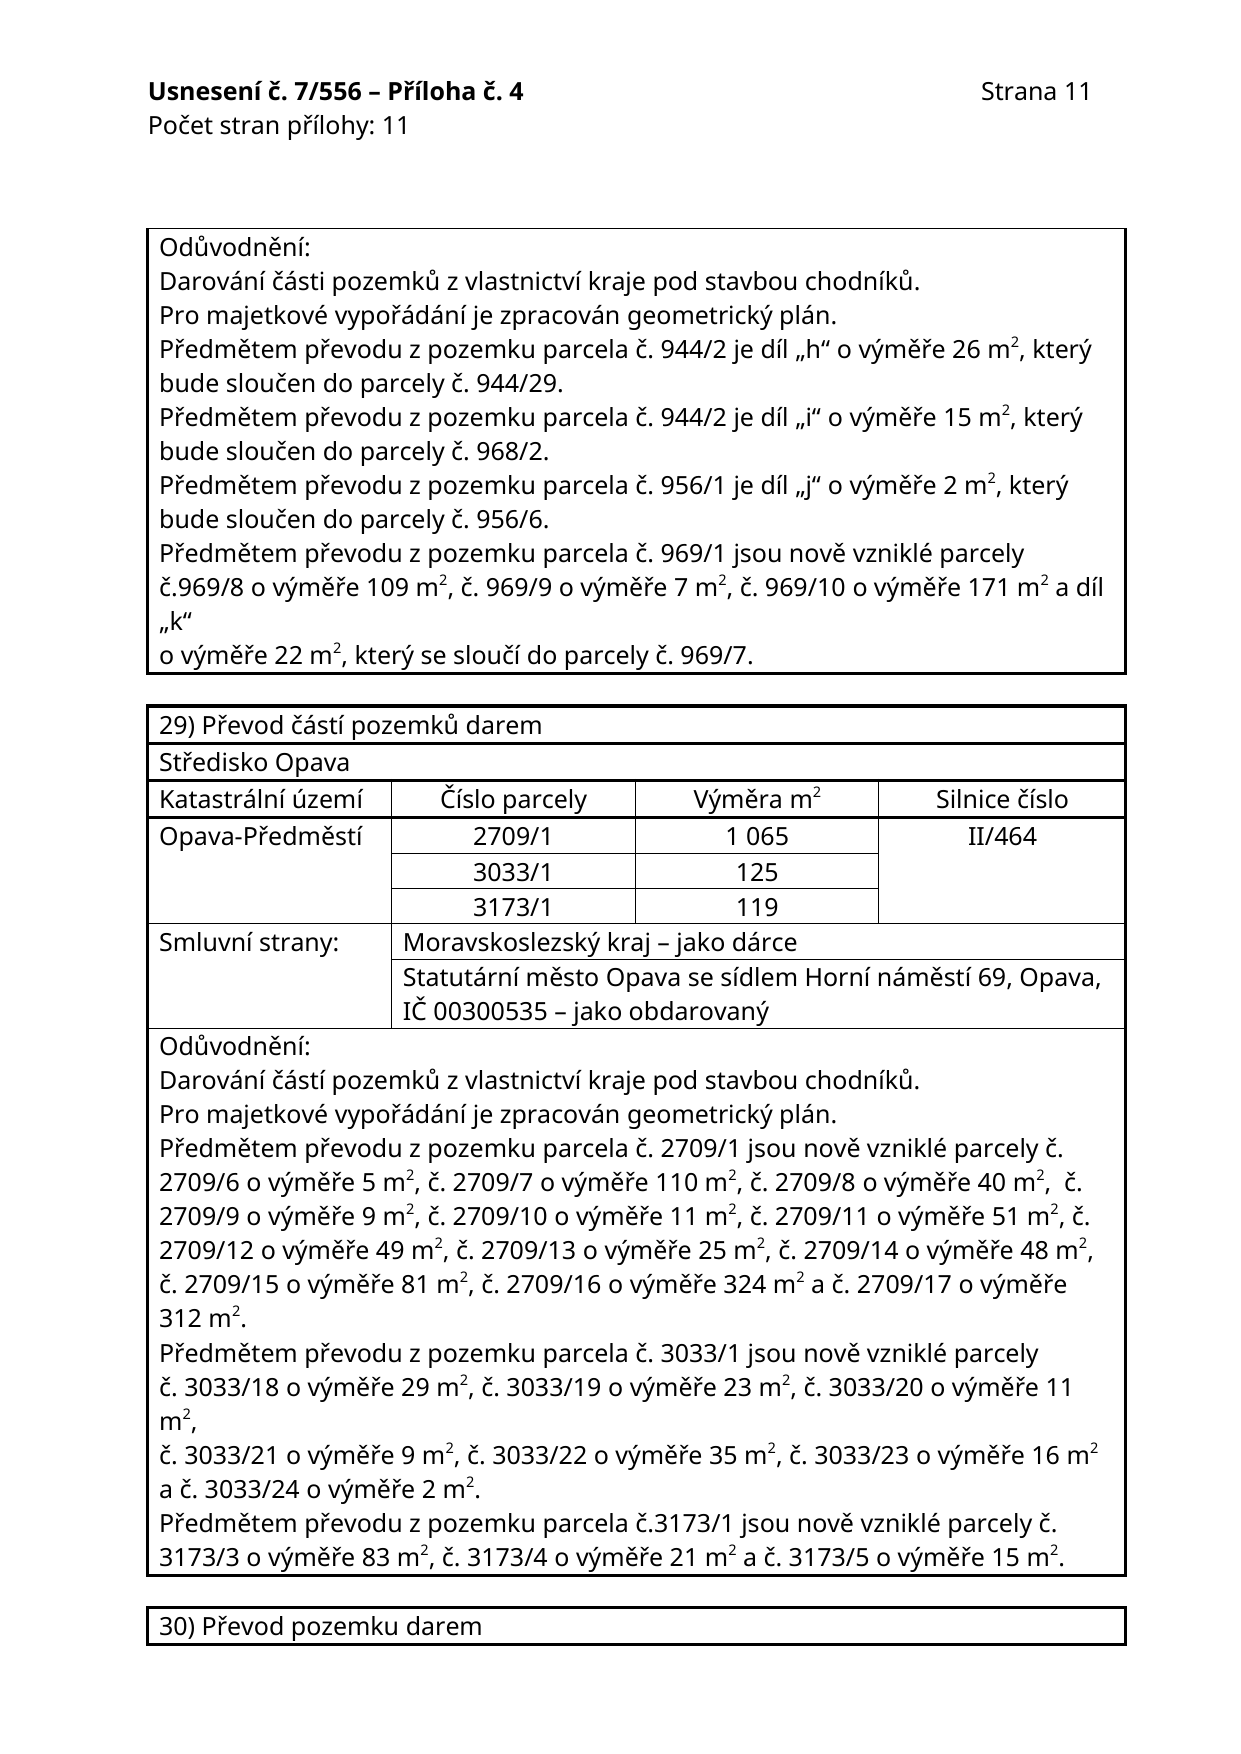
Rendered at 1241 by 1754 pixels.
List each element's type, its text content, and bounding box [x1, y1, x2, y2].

table_cell 125 [636, 854, 878, 888]
table_header 30) Převod pozemku darem [149, 1609, 1124, 1643]
table_cell Moravskoslezský kraj – jako dárce [392, 924, 1124, 958]
table_cell Výměra m2 [636, 782, 878, 816]
table_header Odůvodnění: Darování části pozemků z vlastnictví kraje pod stavbou chodníků. Pro majetkové vypořádání je zpracován geometrický plán. Předmětem převodu z pozemku parcela č. 944/2 je díl „h“ o výměře 26 m2, který bude sloučen do parcely č. 944/29. Předmětem převodu z pozemku parcela č. 944/2 je díl „i“ o výměře 15 m2, který bude sloučen do parcely č. 968/2. Předmětem převodu z pozemku parcela č. 956/1 je díl „j“ o výměře 2 m2, který bude sloučen do parcely č. 956/6. Předmětem převodu z pozemku parcela č. 969/1 jsou nově vzniklé parcely č.969/8 o výměře 109 m2, č. 969/9 o výměře 7 m2, č. 969/10 o výměře 171 m2 a díl „k“ o výměře 22 m2, který se sloučí do parcely č. 969/7. [149, 229, 1124, 672]
table_cell Silnice číslo [879, 782, 1124, 816]
table_cell 1 065 [636, 819, 878, 853]
table_cell Opava-Předměstí [149, 819, 391, 923]
table_cell 2709/1 [392, 819, 635, 853]
table_cell Středisko Opava [149, 745, 1124, 779]
table_cell 3173/1 [392, 889, 635, 923]
table_header 29) Převod částí pozemků darem [149, 708, 1124, 742]
table_cell Číslo parcely [392, 782, 635, 816]
table_cell II/464 [879, 819, 1124, 923]
table_cell 119 [636, 889, 878, 923]
table_cell Statutární město Opava se sídlem Horní náměstí 69, Opava, IČ 00300535 – jako obdarovaný [392, 960, 1124, 1028]
table_cell Katastrální území [149, 782, 391, 816]
table_cell Odůvodnění: Darování částí pozemků z vlastnictví kraje pod stavbou chodníků. Pro majetkové vypořádání je zpracován geometrický plán. Předmětem převodu z pozemku parcela č. 2709/1 jsou nově vzniklé parcely č. 2709/6 o výměře 5 m2, č. 2709/7 o výměře 110 m2, č. 2709/8 o výměře 40 m2, č. 2709/9 o výměře 9 m2, č. 2709/10 o výměře 11 m2, č. 2709/11 o výměře 51 m2, č. 2709/12 o výměře 49 m2, č. 2709/13 o výměře 25 m2, č. 2709/14 o výměře 48 m2, č. 2709/15 o výměře 81 m2, č. 2709/16 o výměře 324 m2 a č. 2709/17 o výměře 312 m2. Předmětem převodu z pozemku parcela č. 3033/1 jsou nově vzniklé parcely č. 3033/18 o výměře 29 m2, č. 3033/19 o výměře 23 m2, č. 3033/20 o výměře 11 m2, č. 3033/21 o výměře 9 m2, č. 3033/22 o výměře 35 m2, č. 3033/23 o výměře 16 m2 a č. 3033/24 o výměře 2 m2. Předmětem převodu z pozemku parcela č.3173/1 jsou nově vzniklé parcely č. 3173/3 o výměře 83 m2, č. 3173/4 o výměře 21 m2 a č. 3173/5 o výměře 15 m2. [149, 1029, 1124, 1574]
table_cell Smluvní strany: [149, 924, 391, 1028]
table_cell 3033/1 [392, 854, 635, 888]
